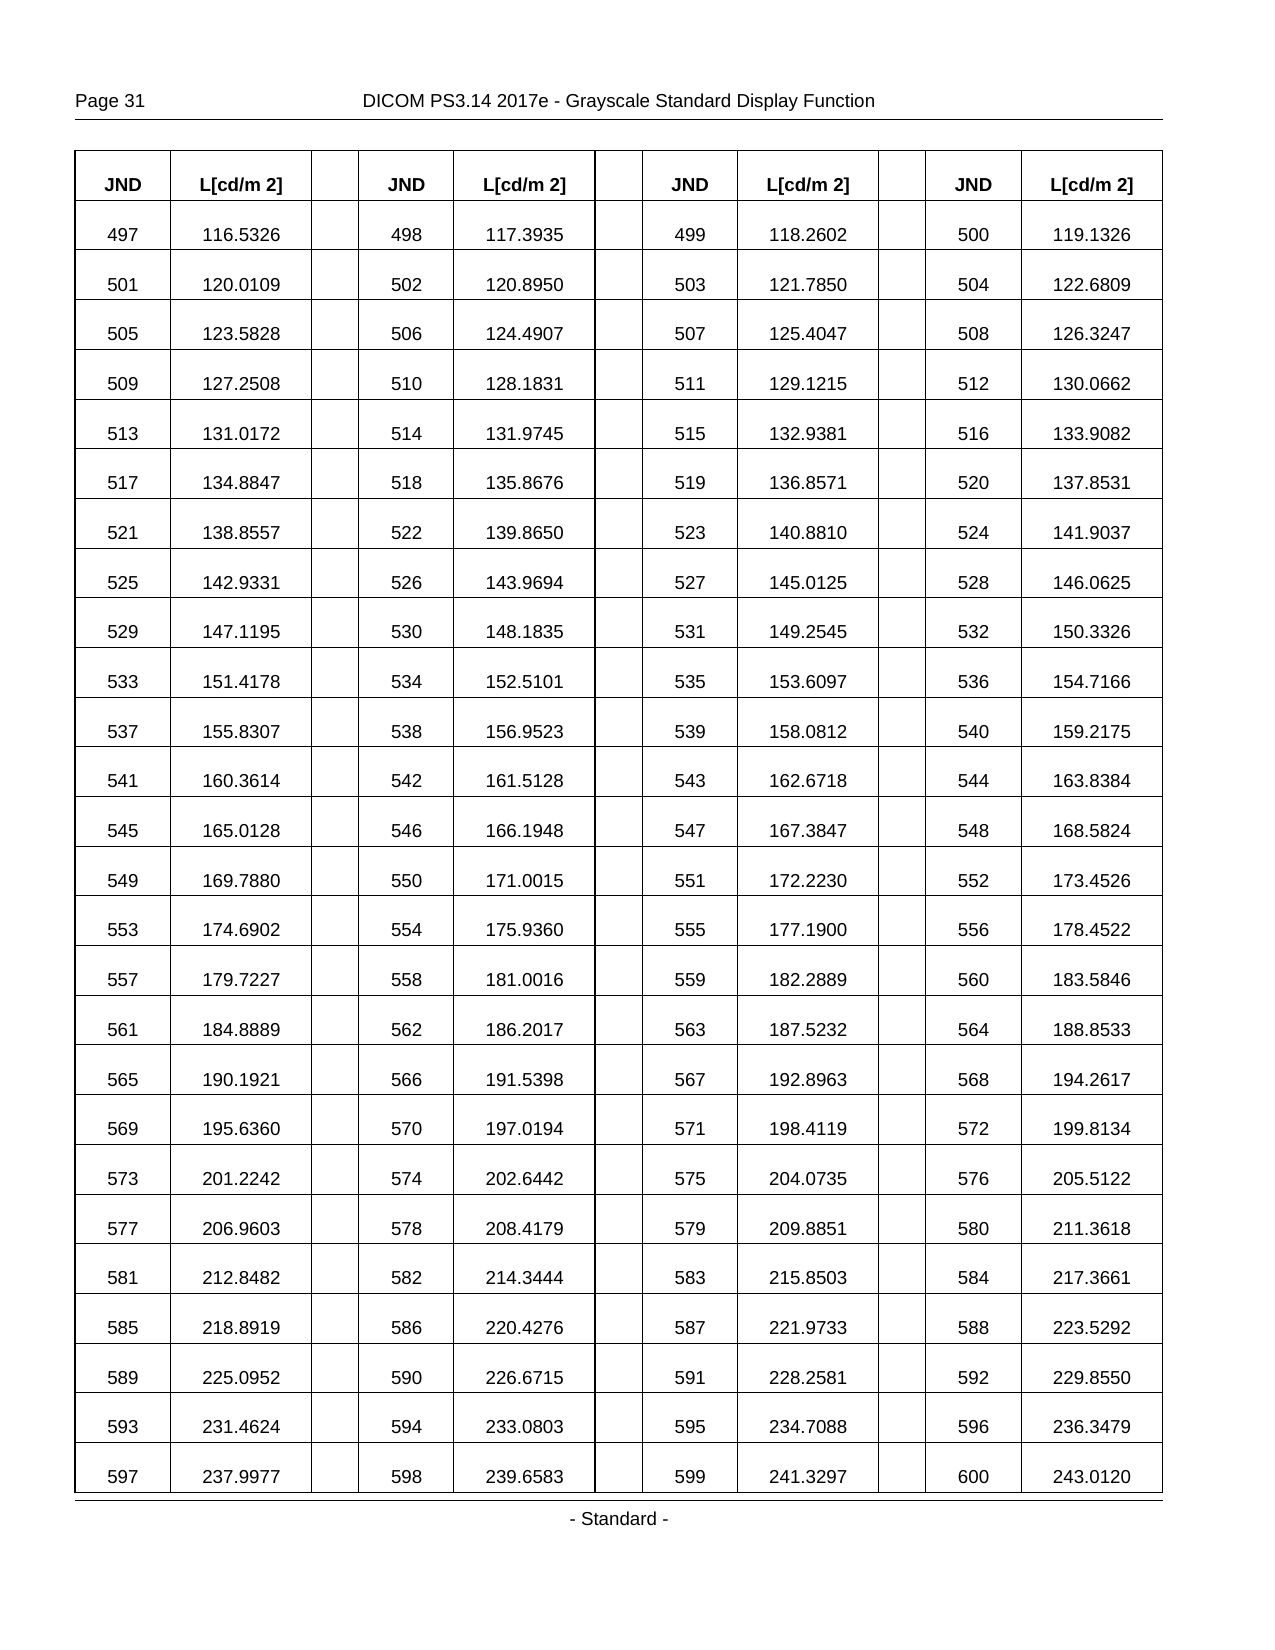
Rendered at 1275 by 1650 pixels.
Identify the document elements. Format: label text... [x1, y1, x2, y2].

table_cell 571 [643, 1095, 737, 1144]
table_cell 528 [926, 549, 1021, 597]
table_cell 511 [643, 350, 737, 398]
table_cell 565 [76, 1045, 170, 1094]
table_cell 149.2545 [738, 598, 878, 647]
table_cell 231.4624 [171, 1393, 311, 1442]
table_cell [879, 996, 925, 1044]
table_cell [879, 1195, 925, 1243]
table_header L[cd/m 2] [738, 151, 878, 200]
table_cell 163.8384 [1022, 747, 1162, 796]
table_cell [312, 996, 358, 1044]
table_cell 171.0015 [454, 847, 594, 895]
table_cell 128.1831 [454, 350, 594, 398]
table_cell 162.6718 [738, 747, 878, 796]
table_cell 534 [359, 648, 453, 697]
table_cell 524 [926, 499, 1021, 547]
table_cell 556 [926, 896, 1021, 945]
table_cell 156.9523 [454, 698, 594, 746]
table_cell [879, 747, 925, 796]
table_cell 497 [76, 201, 170, 249]
table_cell [879, 300, 925, 349]
table_cell 220.4276 [454, 1294, 594, 1342]
table_cell 125.4047 [738, 300, 878, 349]
table_cell 134.8847 [171, 449, 311, 498]
table_cell [312, 250, 358, 299]
table_cell 516 [926, 400, 1021, 448]
table_cell [879, 549, 925, 597]
table_cell [596, 1195, 642, 1243]
table_cell 206.9603 [171, 1195, 311, 1243]
table_cell 509 [76, 350, 170, 398]
table_cell [312, 946, 358, 995]
table_cell 505 [76, 300, 170, 349]
table_cell 136.8571 [738, 449, 878, 498]
table_cell [879, 1095, 925, 1144]
table_cell 137.8531 [1022, 449, 1162, 498]
table_cell [879, 1344, 925, 1392]
table_cell 550 [359, 847, 453, 895]
table_cell 514 [359, 400, 453, 448]
table_cell 183.5846 [1022, 946, 1162, 995]
table_header [312, 151, 358, 200]
table_cell [879, 201, 925, 249]
table_cell 194.2617 [1022, 1045, 1162, 1094]
table_cell [596, 201, 642, 249]
table_cell 587 [643, 1294, 737, 1342]
table_cell 139.8650 [454, 499, 594, 547]
table_cell 120.0109 [171, 250, 311, 299]
table_cell 174.6902 [171, 896, 311, 945]
table_cell [879, 1244, 925, 1293]
table_cell 539 [643, 698, 737, 746]
table_cell 182.2889 [738, 946, 878, 995]
table_cell 179.7227 [171, 946, 311, 995]
table_cell 126.3247 [1022, 300, 1162, 349]
table_cell 597 [76, 1443, 170, 1492]
table_cell 504 [926, 250, 1021, 299]
table_cell 600 [926, 1443, 1021, 1492]
table_cell [312, 549, 358, 597]
table_header [596, 151, 642, 200]
table_cell [312, 1344, 358, 1392]
table_header JND [643, 151, 737, 200]
table_cell [312, 400, 358, 448]
table_cell 188.8533 [1022, 996, 1162, 1044]
table_cell 199.8134 [1022, 1095, 1162, 1144]
table_cell 592 [926, 1344, 1021, 1392]
table_cell 177.1900 [738, 896, 878, 945]
table_cell 544 [926, 747, 1021, 796]
table_cell [879, 449, 925, 498]
table_cell 503 [643, 250, 737, 299]
table_cell [596, 1145, 642, 1193]
table_cell 543 [643, 747, 737, 796]
table_cell 564 [926, 996, 1021, 1044]
table_cell 595 [643, 1393, 737, 1442]
table_cell 499 [643, 201, 737, 249]
table_cell 536 [926, 648, 1021, 697]
table_cell [596, 698, 642, 746]
table_cell 501 [76, 250, 170, 299]
table_cell 598 [359, 1443, 453, 1492]
table_cell [879, 1443, 925, 1492]
table_cell [312, 1393, 358, 1442]
table_cell 596 [926, 1393, 1021, 1442]
table_cell [312, 797, 358, 846]
table_cell 517 [76, 449, 170, 498]
table_cell 169.7880 [171, 847, 311, 895]
table_cell 526 [359, 549, 453, 597]
table_cell [596, 747, 642, 796]
table_cell 584 [926, 1244, 1021, 1293]
table_cell [596, 300, 642, 349]
table_cell [879, 946, 925, 995]
table_cell 147.1195 [171, 598, 311, 647]
table_cell 582 [359, 1244, 453, 1293]
table_cell 129.1215 [738, 350, 878, 398]
table_cell 184.8889 [171, 996, 311, 1044]
table_cell 191.5398 [454, 1045, 594, 1094]
table_header JND [76, 151, 170, 200]
table_cell 123.5828 [171, 300, 311, 349]
table_cell 133.9082 [1022, 400, 1162, 448]
table_cell 562 [359, 996, 453, 1044]
table_cell 561 [76, 996, 170, 1044]
table_cell [312, 747, 358, 796]
table_cell 214.3444 [454, 1244, 594, 1293]
table_cell 589 [76, 1344, 170, 1392]
table_cell 586 [359, 1294, 453, 1342]
table_cell 580 [926, 1195, 1021, 1243]
table_cell 195.6360 [171, 1095, 311, 1144]
table_cell 546 [359, 797, 453, 846]
table_cell 599 [643, 1443, 737, 1492]
table_cell 540 [926, 698, 1021, 746]
table_cell 498 [359, 201, 453, 249]
table_cell [312, 896, 358, 945]
table_header L[cd/m 2] [171, 151, 311, 200]
table_cell 579 [643, 1195, 737, 1243]
table_cell 166.1948 [454, 797, 594, 846]
table_cell 508 [926, 300, 1021, 349]
table_cell [312, 499, 358, 547]
table_cell [312, 1195, 358, 1243]
table_cell [312, 1443, 358, 1492]
table_cell 165.0128 [171, 797, 311, 846]
table_cell 148.1835 [454, 598, 594, 647]
table_cell 568 [926, 1045, 1021, 1094]
table_cell 161.5128 [454, 747, 594, 796]
table_cell 208.4179 [454, 1195, 594, 1243]
table_cell [879, 797, 925, 846]
table_cell [312, 1095, 358, 1144]
table_cell 228.2581 [738, 1344, 878, 1392]
table_cell [312, 1145, 358, 1193]
table_cell [596, 1244, 642, 1293]
table_cell 202.6442 [454, 1145, 594, 1193]
table_cell 557 [76, 946, 170, 995]
table_cell 138.8557 [171, 499, 311, 547]
table_cell [596, 847, 642, 895]
table_cell [312, 648, 358, 697]
table_cell 541 [76, 747, 170, 796]
table_cell [596, 1443, 642, 1492]
table_cell 519 [643, 449, 737, 498]
table_cell 155.8307 [171, 698, 311, 746]
table_cell 578 [359, 1195, 453, 1243]
table_cell 575 [643, 1145, 737, 1193]
table_cell 572 [926, 1095, 1021, 1144]
table_cell 172.2230 [738, 847, 878, 895]
table_cell 529 [76, 598, 170, 647]
table_cell [596, 1095, 642, 1144]
table_cell 124.4907 [454, 300, 594, 349]
table_cell [312, 1294, 358, 1342]
table_cell 236.3479 [1022, 1393, 1162, 1442]
table_cell 555 [643, 896, 737, 945]
table_cell [879, 648, 925, 697]
table_cell 234.7088 [738, 1393, 878, 1442]
table_cell 154.7166 [1022, 648, 1162, 697]
table_cell [879, 847, 925, 895]
table_cell 520 [926, 449, 1021, 498]
table_cell 521 [76, 499, 170, 547]
table_cell [596, 1344, 642, 1392]
table_cell 233.0803 [454, 1393, 594, 1442]
table_cell 197.0194 [454, 1095, 594, 1144]
table_cell 581 [76, 1244, 170, 1293]
table_cell [596, 400, 642, 448]
table_cell 187.5232 [738, 996, 878, 1044]
table_cell [596, 1393, 642, 1442]
table_cell [312, 1045, 358, 1094]
table_cell [596, 598, 642, 647]
table_cell 545 [76, 797, 170, 846]
table_cell 217.3661 [1022, 1244, 1162, 1293]
table_cell 500 [926, 201, 1021, 249]
table_cell 542 [359, 747, 453, 796]
table_cell [879, 598, 925, 647]
table_cell 150.3326 [1022, 598, 1162, 647]
table_cell 198.4119 [738, 1095, 878, 1144]
table_cell 593 [76, 1393, 170, 1442]
table_cell [596, 1045, 642, 1094]
table_cell [596, 449, 642, 498]
table_cell 588 [926, 1294, 1021, 1342]
table_cell 566 [359, 1045, 453, 1094]
table_cell 553 [76, 896, 170, 945]
table_cell 237.9977 [171, 1443, 311, 1492]
table_cell 531 [643, 598, 737, 647]
table_cell [879, 499, 925, 547]
table_cell [879, 1045, 925, 1094]
table_cell [879, 1294, 925, 1342]
table_cell 569 [76, 1095, 170, 1144]
table_cell 116.5326 [171, 201, 311, 249]
table_cell 548 [926, 797, 1021, 846]
table_cell 140.8810 [738, 499, 878, 547]
table_cell [879, 698, 925, 746]
table_cell 201.2242 [171, 1145, 311, 1193]
table_cell 532 [926, 598, 1021, 647]
table_cell [312, 201, 358, 249]
table_cell 567 [643, 1045, 737, 1094]
table_cell 552 [926, 847, 1021, 895]
table_cell 117.3935 [454, 201, 594, 249]
table_cell [312, 847, 358, 895]
table_cell 510 [359, 350, 453, 398]
table_cell 533 [76, 648, 170, 697]
table_cell 535 [643, 648, 737, 697]
table_cell 591 [643, 1344, 737, 1392]
table_cell 178.4522 [1022, 896, 1162, 945]
table_cell [312, 350, 358, 398]
table_header L[cd/m 2] [454, 151, 594, 200]
table_cell 143.9694 [454, 549, 594, 597]
table_cell 554 [359, 896, 453, 945]
table_cell 127.2508 [171, 350, 311, 398]
table_cell 209.8851 [738, 1195, 878, 1243]
table_cell 146.0625 [1022, 549, 1162, 597]
table_cell 205.5122 [1022, 1145, 1162, 1193]
table_header [879, 151, 925, 200]
table_cell 506 [359, 300, 453, 349]
table_cell 513 [76, 400, 170, 448]
table_cell 512 [926, 350, 1021, 398]
table_cell [596, 499, 642, 547]
table_cell 221.9733 [738, 1294, 878, 1342]
table_cell 175.9360 [454, 896, 594, 945]
table_cell 241.3297 [738, 1443, 878, 1492]
table_cell 186.2017 [454, 996, 594, 1044]
table_cell 507 [643, 300, 737, 349]
table_cell [596, 996, 642, 1044]
table_cell 145.0125 [738, 549, 878, 597]
table_cell 120.8950 [454, 250, 594, 299]
table_cell 135.8676 [454, 449, 594, 498]
table_cell 119.1326 [1022, 201, 1162, 249]
table_cell 190.1921 [171, 1045, 311, 1094]
table_cell 223.5292 [1022, 1294, 1162, 1342]
table_cell [596, 896, 642, 945]
table_header JND [359, 151, 453, 200]
table_cell 239.6583 [454, 1443, 594, 1492]
table_cell [879, 1145, 925, 1193]
table_cell [879, 350, 925, 398]
table_cell [312, 698, 358, 746]
table_cell [596, 797, 642, 846]
table_cell 590 [359, 1344, 453, 1392]
table_cell 577 [76, 1195, 170, 1243]
table_cell 121.7850 [738, 250, 878, 299]
table_cell 215.8503 [738, 1244, 878, 1293]
table_cell 132.9381 [738, 400, 878, 448]
table_cell 151.4178 [171, 648, 311, 697]
table_cell 131.9745 [454, 400, 594, 448]
table_cell 559 [643, 946, 737, 995]
table_cell [312, 449, 358, 498]
table_cell 212.8482 [171, 1244, 311, 1293]
table_cell 173.4526 [1022, 847, 1162, 895]
table_cell 229.8550 [1022, 1344, 1162, 1392]
table_cell [879, 250, 925, 299]
table_cell [596, 350, 642, 398]
table_cell 159.2175 [1022, 698, 1162, 746]
table_cell [312, 300, 358, 349]
table_cell [596, 549, 642, 597]
table_cell 153.6097 [738, 648, 878, 697]
table_header L[cd/m 2] [1022, 151, 1162, 200]
table_cell 558 [359, 946, 453, 995]
table_cell [879, 1393, 925, 1442]
table_cell 523 [643, 499, 737, 547]
table_cell 576 [926, 1145, 1021, 1193]
table_header JND [926, 151, 1021, 200]
table_cell 158.0812 [738, 698, 878, 746]
table_cell 525 [76, 549, 170, 597]
table_cell 141.9037 [1022, 499, 1162, 547]
table_cell 549 [76, 847, 170, 895]
table_cell 502 [359, 250, 453, 299]
table_cell 518 [359, 449, 453, 498]
table_cell 563 [643, 996, 737, 1044]
table_cell 122.6809 [1022, 250, 1162, 299]
table_cell 538 [359, 698, 453, 746]
table_cell 527 [643, 549, 737, 597]
table_cell 168.5824 [1022, 797, 1162, 846]
table_cell [879, 896, 925, 945]
table_cell 530 [359, 598, 453, 647]
table_cell 522 [359, 499, 453, 547]
table_cell [879, 400, 925, 448]
table_cell 211.3618 [1022, 1195, 1162, 1243]
table_cell [596, 250, 642, 299]
table_cell 131.0172 [171, 400, 311, 448]
table_cell 192.8963 [738, 1045, 878, 1094]
table_cell 537 [76, 698, 170, 746]
table_cell 225.0952 [171, 1344, 311, 1392]
table_cell 167.3847 [738, 797, 878, 846]
table_cell 118.2602 [738, 201, 878, 249]
table_cell [312, 1244, 358, 1293]
table_cell [312, 598, 358, 647]
table_cell 560 [926, 946, 1021, 995]
table_cell [596, 648, 642, 697]
table_cell [596, 1294, 642, 1342]
table_cell 573 [76, 1145, 170, 1193]
table_cell 515 [643, 400, 737, 448]
table_cell [596, 946, 642, 995]
table_cell 152.5101 [454, 648, 594, 697]
table_cell 142.9331 [171, 549, 311, 597]
table_cell 226.6715 [454, 1344, 594, 1392]
table_cell 204.0735 [738, 1145, 878, 1193]
table_cell 160.3614 [171, 747, 311, 796]
table_cell 243.0120 [1022, 1443, 1162, 1492]
table_cell 130.0662 [1022, 350, 1162, 398]
table_cell 551 [643, 847, 737, 895]
table_cell 570 [359, 1095, 453, 1144]
table_cell 594 [359, 1393, 453, 1442]
table_cell 574 [359, 1145, 453, 1193]
table_cell 218.8919 [171, 1294, 311, 1342]
table_cell 181.0016 [454, 946, 594, 995]
table_cell 547 [643, 797, 737, 846]
table_cell 585 [76, 1294, 170, 1342]
table_cell 583 [643, 1244, 737, 1293]
